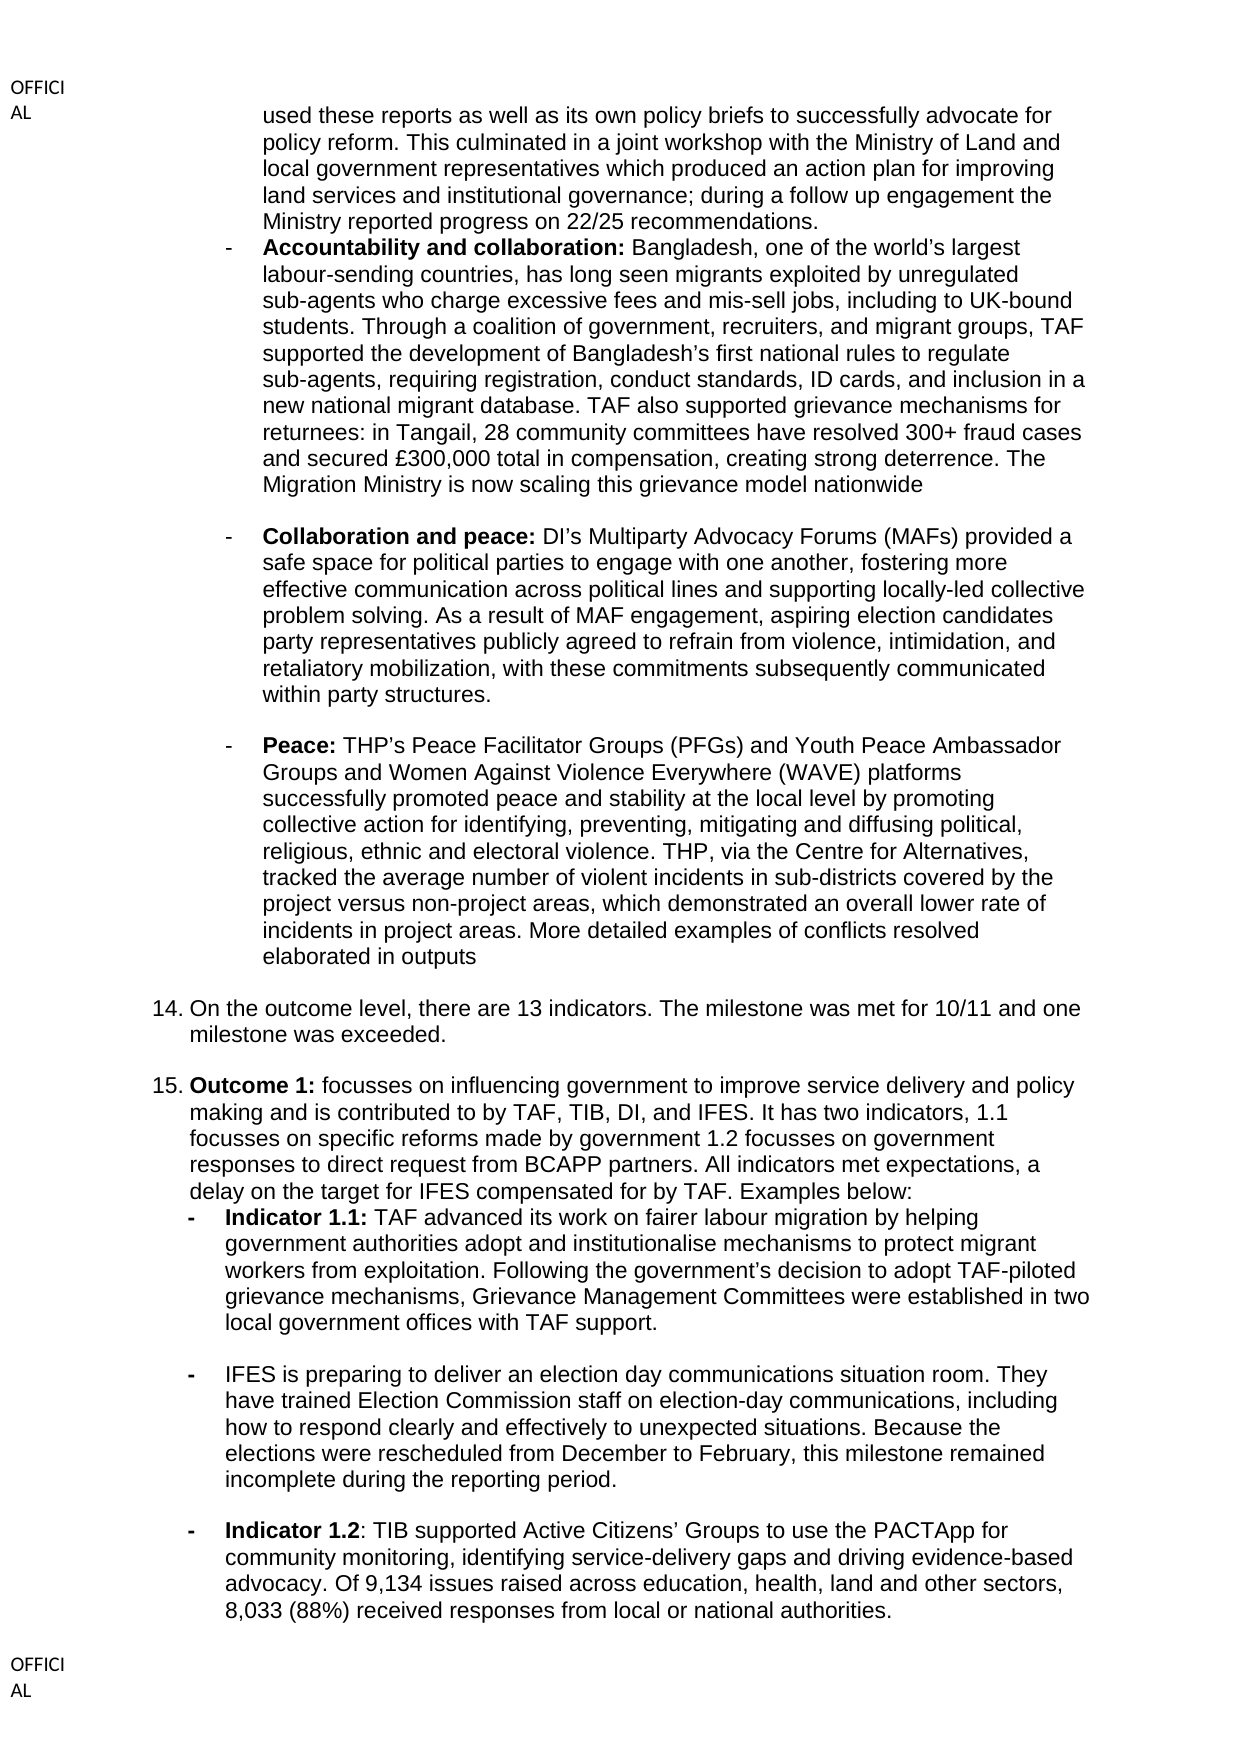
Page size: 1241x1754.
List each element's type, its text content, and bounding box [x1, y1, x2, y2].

list Collaboration and peace: DI’s Multiparty Advocacy Forums (MAFs) provided a safe space for political parties to engage with one another, fostering more effective communication across political lines and supporting locally-led collective problem solving. As a result of MAF engagement, aspiring election candidates party representatives publicly agreed to refrain from violence, intimidation, and retaliatory mobilization, with these commitments subsequently communicated within party structures. [225, 523, 1090, 707]
list IFES is preparing to deliver an election day communications situation room. They have trained Election Commission staff on election-day communications, including how to respond clearly and effectively to unexpected situations. Because the elections were rescheduled from December to February, this milestone remained incomplete during the reporting period. [187, 1361, 1090, 1492]
list On the outcome level, there are 13 indicators. The milestone was met for 10/11 and one milestone was exceeded. [152, 994, 1090, 1047]
list used these reports as well as its own policy briefs to successfully advocate for policy reform. This culminated in a joint workshop with the Ministry of Land and local government representatives which produced an action plan for improving land services and institutional governance; during a follow up engagement the Ministry reported progress on 22/25 recommendations. [225, 102, 1090, 234]
list Indicator 1.1: TAF advanced its work on fairer labour migration by helping government authorities adopt and institutionalise mechanisms to protect migrant workers from exploitation. Following the government’s decision to adopt TAF‑piloted grievance mechanisms, Grievance Management Committees were established in two local government offices with TAF support. [187, 1204, 1090, 1336]
list Peace: THP’s Peace Facilitator Groups (PFGs) and Youth Peace Ambassador Groups and Women Against Violence Everywhere (WAVE) platforms successfully promoted peace and stability at the local level by promoting collective action for identifying, preventing, mitigating and diffusing political, religious, ethnic and electoral violence. THP, via the Centre for Alternatives, tracked the average number of violent incidents in sub-districts covered by the project versus non-project areas, which demonstrated an overall lower rate of incidents in project areas. More detailed examples of conflicts resolved elaborated in outputs [225, 732, 1090, 969]
list Accountability and collaboration: Bangladesh, one of the world’s largest labour‑sending countries, has long seen migrants exploited by unregulated sub‑agents who charge excessive fees and mis‑sell jobs, including to UK‑bound students. Through a coalition of government, recruiters, and migrant groups, TAF supported the development of Bangladesh’s first national rules to regulate sub‑agents, requiring registration, conduct standards, ID cards, and inclusion in a new national migrant database. TAF also supported grievance mechanisms for returnees: in Tangail, 28 community committees have resolved 300+ fraud cases and secured £300,000 total in compensation, creating strong deterrence. The Migration Ministry is now scaling this grievance model nationwide [225, 234, 1090, 498]
list Outcome 1: focusses on influencing government to improve service delivery and policy making and is contributed to by TAF, TIB, DI, and IFES. It has two indicators, 1.1 focusses on specific reforms made by government 1.2 focusses on government responses to direct request from BCAPP partners. All indicators met expectations, a delay on the target for IFES compensated for by TAF. Examples below: [152, 1072, 1090, 1204]
list Indicator 1.2: TIB supported Active Citizens’ Groups to use the PACTApp for community monitoring, identifying service‑delivery gaps and driving evidence‑based advocacy. Of 9,134 issues raised across education, health, land and other sectors, 8,033 (88%) received responses from local or national authorities. [187, 1517, 1090, 1623]
